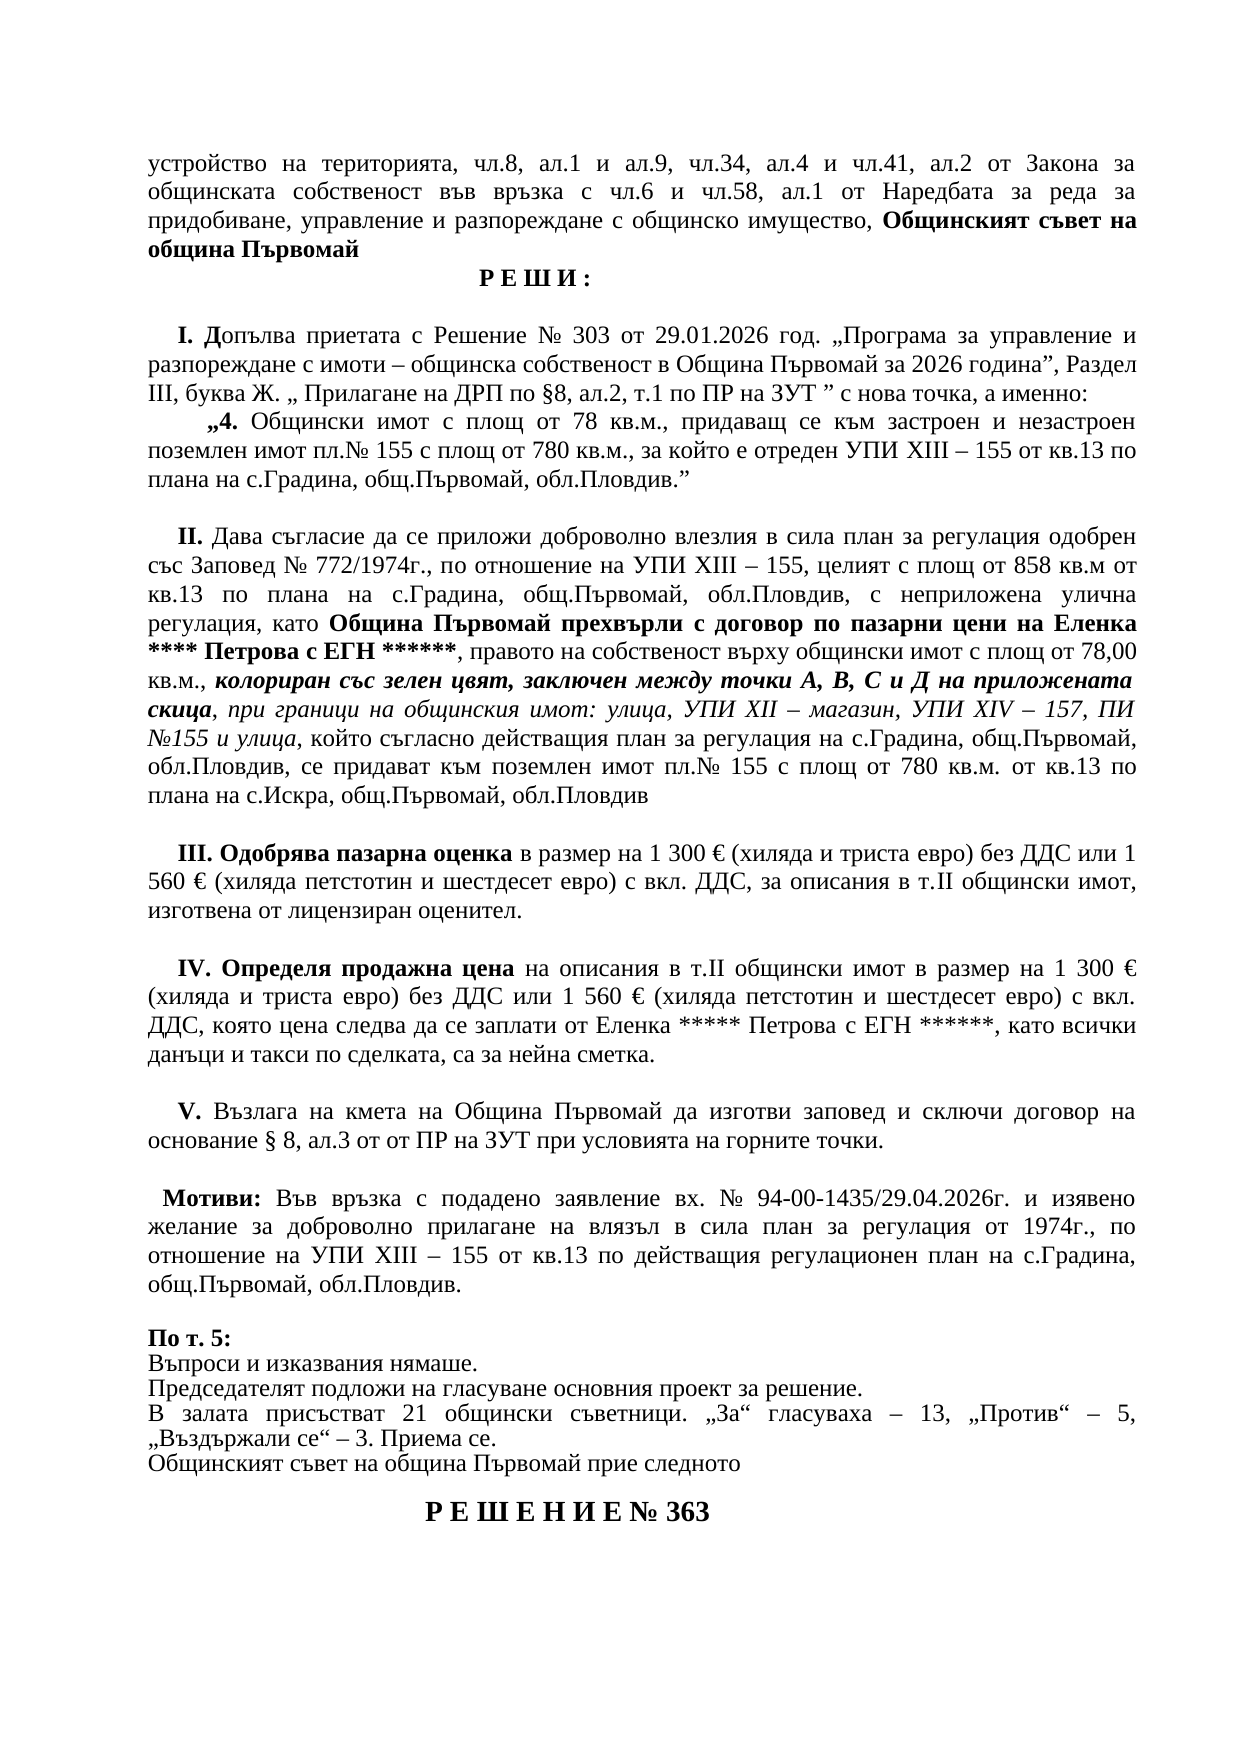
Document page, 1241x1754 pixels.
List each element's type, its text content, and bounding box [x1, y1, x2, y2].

text устройство на територията, чл.8, ал.1 и ал.9, чл.34, ал.4 и чл.41, ал.2 от Закона за общинската собственост във връзка с чл.6 и чл.58, ал.1 от Наредбата за реда за придобиване, управление и разпореждане с общинско имущество, Общинският съвет на община Първомай [148, 148, 1137, 263]
text V. Възлага на кмета на Община Първомай да изготви заповед и сключи договор на основание § 8, ал.3 от от ПР на ЗУТ при условията на горните точки. [148, 1096, 1137, 1154]
text Председателят подложи на гласуване основния проект за решение. [148, 1376, 1137, 1401]
text II. Дава съгласие да се приложи доброволно влезлия в сила план за регулация одобрен със Заповед № 772/1974г., по отношение на УПИ XIII – 155, целият с площ от 858 кв.м от кв.13 по плана на с.Градина, общ.Първомай, обл.Пловдив, с неприложена улична регулация, като Община Първомай прехвърли с договор по пазарни цени на Еленка **** Петрова с ЕГН ******, правото на собственост върху общински имот с площ от 78,00 кв.м., колориран със зелен цвят, заключен между точки А, В, С и Д на приложената скица, при граници на общинския имот: улица, УПИ XII – магазин, УПИ XIV – 157, ПИ №155 и улица, който съгласно действащия план за регулация на с.Градина, общ.Първомай, обл.Пловдив, се придават към поземлен имот пл.№ 155 с площ от 780 кв.м. от кв.13 по плана на с.Искра, общ.Първомай, обл.Пловдив [148, 521, 1137, 809]
text Въпроси и изказвания нямаше. [148, 1351, 1137, 1376]
text Общинският съвет на община Първомай прие следното [148, 1451, 1137, 1476]
text По т. 5: [148, 1326, 1137, 1351]
text В залата присъстват 21 общински съветници. „За“ гласуваха – 13, „Против“ – 5, „Въздържали се“ – 3. Приема се. [148, 1401, 1137, 1451]
text Р Е Ш И : [148, 263, 1137, 291]
text III. Одобрява пазарна оценка в размер на 1 300 € (хиляда и триста евро) без ДДС или 1 560 € (хиляда петстотин и шестдесет евро) с вкл. ДДС, за описания в т.II общински имот, изготвена от лицензиран оценител. [148, 838, 1137, 924]
text I. Допълва приетата с Решение № 303 от 29.01.2026 год. „Програма за управление и разпореждане с имоти – общинска собственост в Община Първомай за 2026 година”, Раздел ІІІ, буква Ж. „ Прилагане на ДРП по §8, ал.2, т.1 по ПР на ЗУТ ” с нова точка, а именно: [148, 320, 1137, 406]
text Мотиви: Във връзка с подадено заявление вх. № 94-00-1435/29.04.2026г. и изявено желание за доброволно прилагане на влязъл в сила план за регулация от 1974г., по отношение на УПИ XIII – 155 от кв.13 по действащия регулационен план на с.Градина, общ.Първомай, обл.Пловдив. [148, 1183, 1137, 1298]
text IV. Определя продажна цена на описания в т.II общински имот в размер на 1 300 € (хиляда и триста евро) без ДДС или 1 560 € (хиляда петстотин и шестдесет евро) с вкл. ДДС, която цена следва да се заплати от Еленка ***** Петрова с ЕГН ******, като всички данъци и такси по сделката, са за нейна сметка. [148, 953, 1137, 1068]
text Р Е Ш Е Н И Е № 363 [148, 1501, 1137, 1526]
text „4. Общински имот с площ от 78 кв.м., придаващ се към застроен и незастроен поземлен имот пл.№ 155 с площ от 780 кв.м., за който е отреден УПИ XIII – 155 от кв.13 по плана на с.Градина, общ.Първомай, обл.Пловдив.” [148, 406, 1137, 493]
